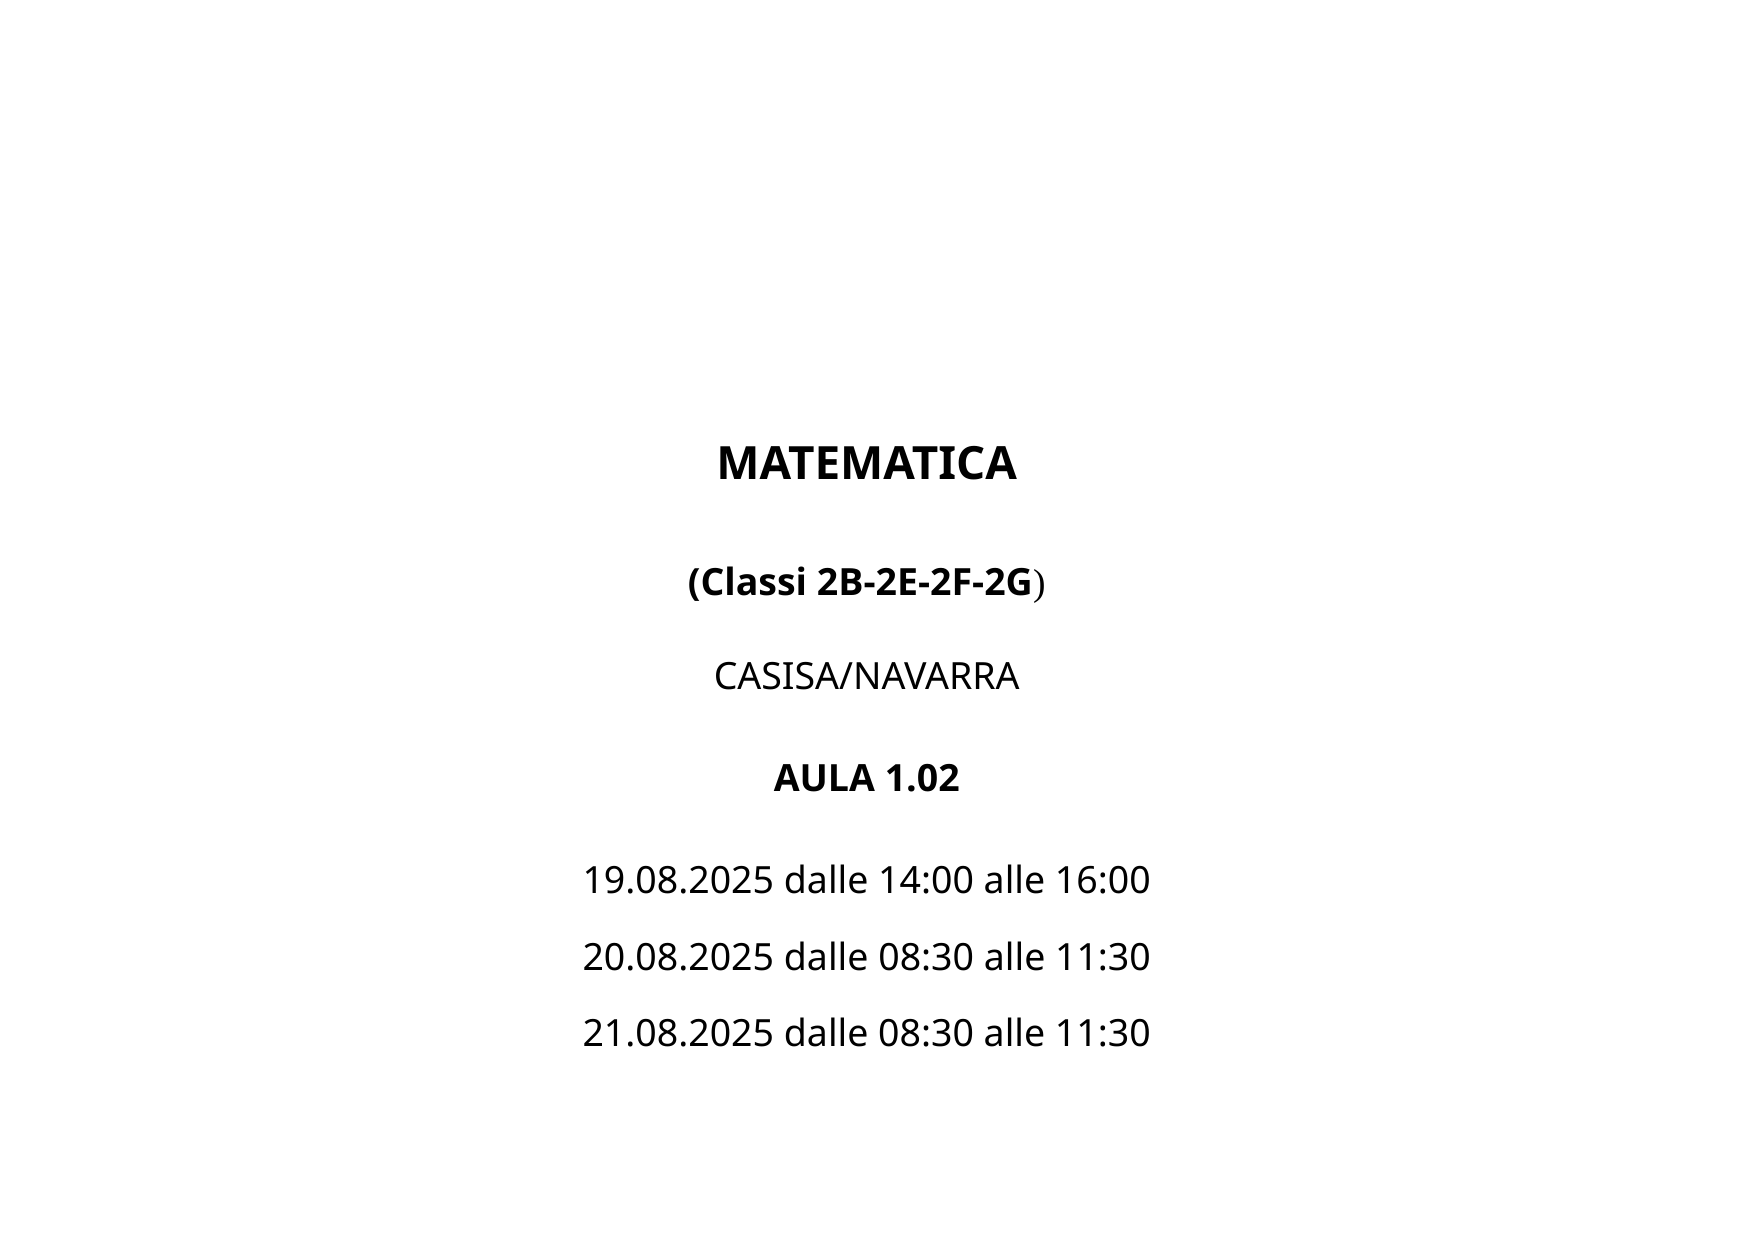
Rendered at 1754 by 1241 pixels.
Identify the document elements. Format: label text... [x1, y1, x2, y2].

text (Classi 2B-2E-2F-2G) [97, 555, 1636, 606]
text 21.08.2025 dalle 08:30 alle 11:30 [97, 1006, 1636, 1057]
text 20.08.2025 dalle 08:30 alle 11:30 [97, 930, 1636, 981]
text MATEMATICA [97, 430, 1636, 492]
text 19.08.2025 dalle 14:00 alle 16:00 [97, 853, 1636, 904]
text CASISA/NAVARRA [97, 649, 1636, 700]
text AULA 1.02 [97, 751, 1636, 802]
